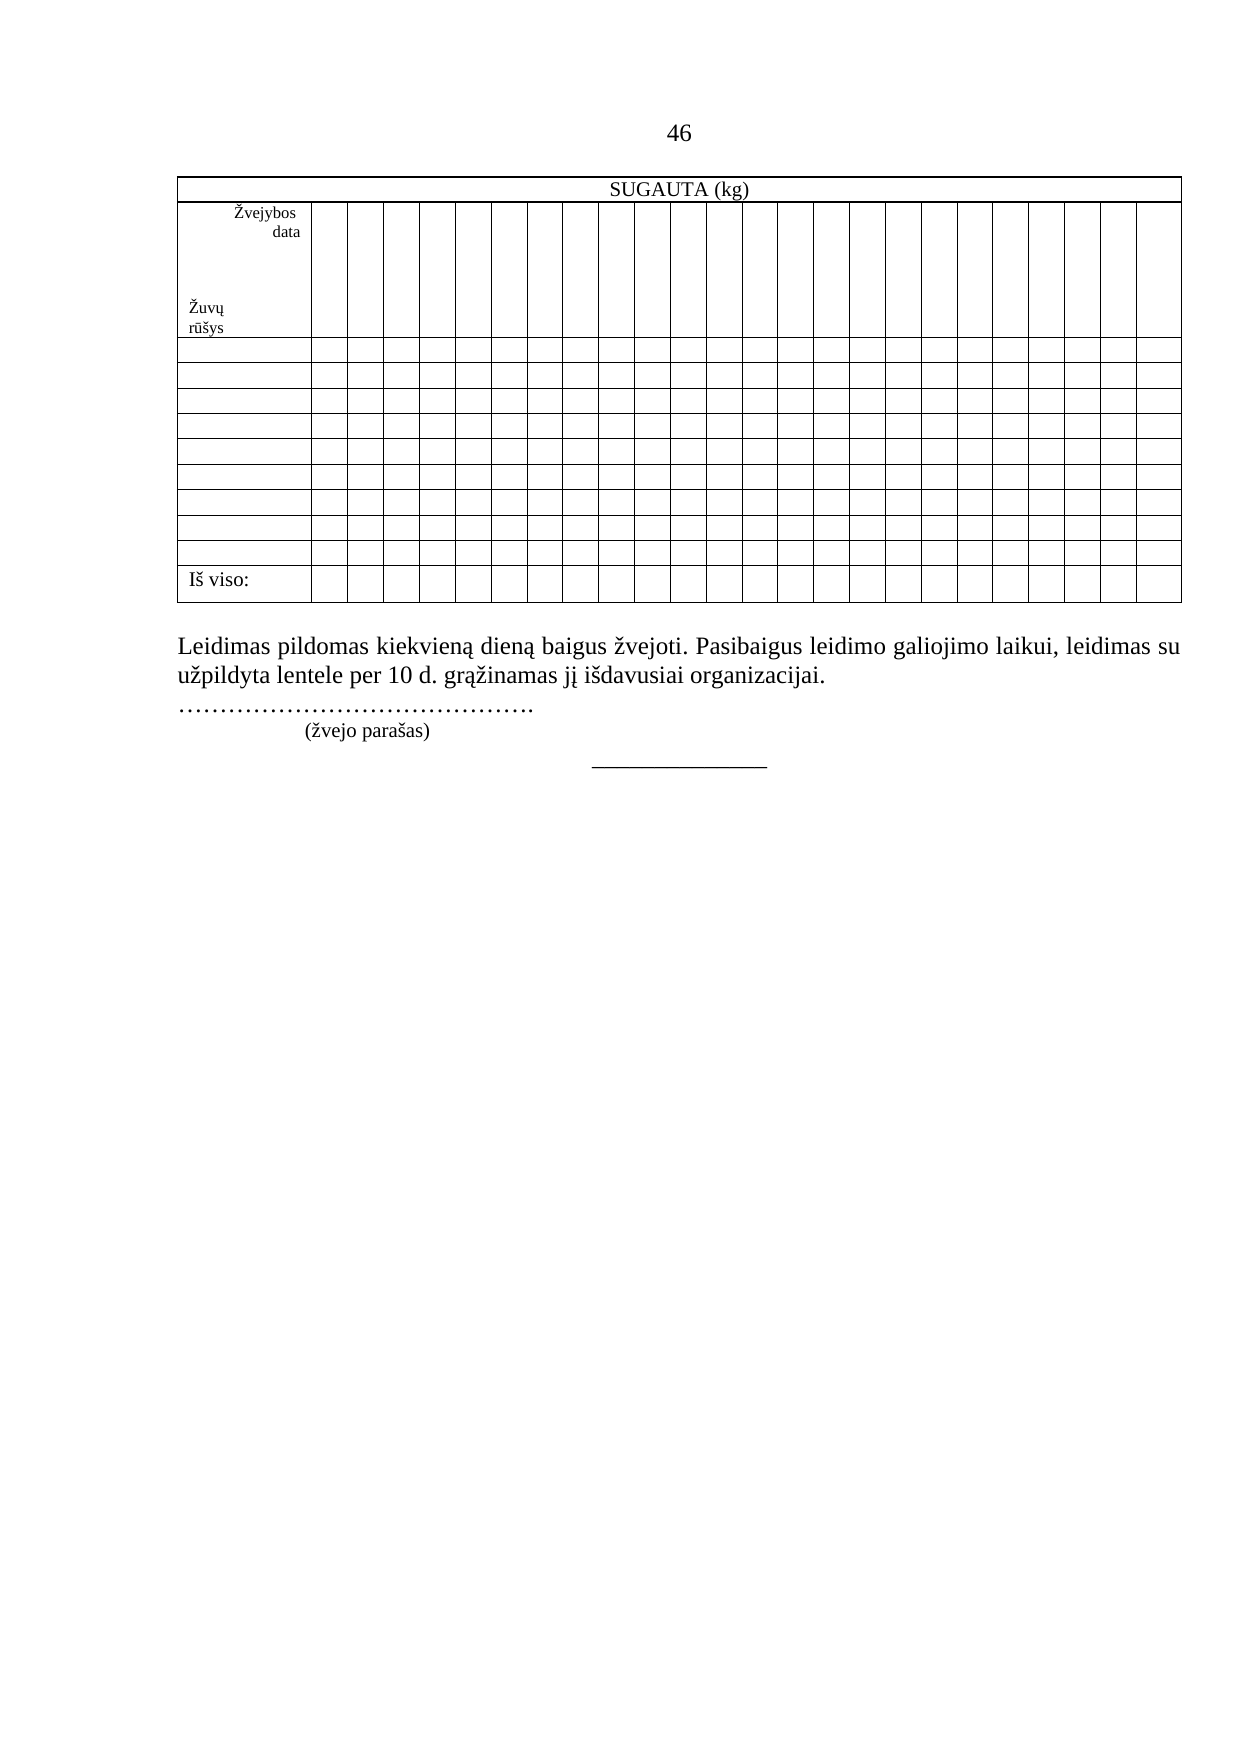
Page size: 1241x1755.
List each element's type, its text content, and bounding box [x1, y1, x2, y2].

table_cell [384, 439, 419, 464]
table_cell [456, 439, 491, 464]
table_cell [1101, 338, 1136, 362]
table_cell [492, 414, 527, 438]
table_cell [886, 439, 921, 464]
table_cell [528, 465, 562, 489]
table_cell [886, 566, 921, 602]
table_cell [707, 389, 742, 413]
table_cell [420, 516, 455, 540]
table_cell [778, 439, 813, 464]
table_cell [312, 439, 347, 464]
table_cell [778, 414, 813, 438]
table_cell [1065, 516, 1100, 540]
table_cell [599, 541, 634, 565]
table_cell [743, 338, 777, 362]
table_cell [599, 566, 634, 602]
table_cell [958, 203, 992, 337]
table_cell [1029, 465, 1064, 489]
table_cell [456, 490, 491, 514]
table_cell [384, 465, 419, 489]
table_cell [850, 490, 885, 514]
table_cell [671, 203, 706, 337]
table_cell [743, 490, 777, 514]
table_cell [958, 541, 992, 565]
table_cell [886, 414, 921, 438]
table_cell [348, 439, 383, 464]
table_cell [1065, 439, 1100, 464]
table_cell [1101, 465, 1136, 489]
table_cell [1065, 541, 1100, 565]
table_cell [778, 541, 813, 565]
table_cell [312, 541, 347, 565]
table_cell [1065, 203, 1100, 337]
table_cell [420, 439, 455, 464]
table_cell [958, 338, 992, 362]
table_cell [178, 516, 311, 540]
table_cell [384, 541, 419, 565]
table_cell [922, 566, 957, 602]
table_cell [635, 516, 670, 540]
table_cell [743, 465, 777, 489]
table_cell [178, 465, 311, 489]
table_cell [1101, 490, 1136, 514]
table_cell [528, 338, 562, 362]
table_cell [1137, 203, 1181, 337]
table_cell [958, 465, 992, 489]
table_cell [456, 465, 491, 489]
table_cell [420, 490, 455, 514]
table_cell [348, 465, 383, 489]
table_cell [178, 414, 311, 438]
table_cell [528, 541, 562, 565]
table_cell [993, 363, 1028, 387]
table_cell [814, 541, 849, 565]
table_cell [635, 203, 670, 337]
table_cell [886, 516, 921, 540]
table_cell [312, 465, 347, 489]
table_cell [1029, 541, 1064, 565]
table_cell [1065, 465, 1100, 489]
table_cell [178, 338, 311, 362]
table_cell [312, 203, 347, 337]
table_cell [958, 490, 992, 514]
table_cell [778, 338, 813, 362]
table_cell [922, 516, 957, 540]
table_cell [993, 490, 1028, 514]
table_cell [312, 363, 347, 387]
table_cell [993, 389, 1028, 413]
table_cell [922, 389, 957, 413]
table_cell [993, 516, 1028, 540]
table_cell [886, 541, 921, 565]
table_cell [1101, 414, 1136, 438]
table_cell [743, 541, 777, 565]
table_cell [420, 541, 455, 565]
table_cell [993, 439, 1028, 464]
table_cell [456, 566, 491, 602]
table_cell [528, 516, 562, 540]
table_cell [671, 439, 706, 464]
table_cell [671, 363, 706, 387]
table_cell [635, 566, 670, 602]
table_cell [922, 203, 957, 337]
table_cell [1101, 389, 1136, 413]
table_cell [384, 414, 419, 438]
table_cell [384, 338, 419, 362]
table_cell [178, 490, 311, 514]
table_cell [1029, 566, 1064, 602]
table_cell [958, 516, 992, 540]
table_cell [1101, 541, 1136, 565]
table_cell [599, 516, 634, 540]
table_cell [814, 566, 849, 602]
table_cell [1065, 566, 1100, 602]
table_cell [886, 389, 921, 413]
table_cell [178, 439, 311, 464]
table_cell [1029, 414, 1064, 438]
table_cell [384, 389, 419, 413]
table_cell [743, 439, 777, 464]
table_cell [814, 465, 849, 489]
table_cell [671, 541, 706, 565]
table_cell [850, 516, 885, 540]
table_cell [1065, 363, 1100, 387]
table_cell [1029, 439, 1064, 464]
table_cell [778, 490, 813, 514]
table_cell [1137, 363, 1181, 387]
table_cell [886, 363, 921, 387]
table_cell [707, 516, 742, 540]
table_cell [743, 516, 777, 540]
table_cell [1137, 490, 1181, 514]
table_cell [492, 363, 527, 387]
table_cell [348, 566, 383, 602]
table_cell [671, 566, 706, 602]
table_cell [1029, 490, 1064, 514]
table_cell [492, 338, 527, 362]
table_cell [850, 389, 885, 413]
table_cell [1137, 414, 1181, 438]
table_cell [850, 465, 885, 489]
table_cell [563, 516, 598, 540]
table_cell [492, 516, 527, 540]
table_cell [743, 414, 777, 438]
table_cell [993, 203, 1028, 337]
table_cell [599, 338, 634, 362]
table_cell [599, 363, 634, 387]
table_cell [1101, 203, 1136, 337]
table_cell [886, 465, 921, 489]
table_cell [1137, 516, 1181, 540]
table_cell [312, 414, 347, 438]
table_cell [707, 414, 742, 438]
table_cell [1029, 389, 1064, 413]
table_cell [671, 490, 706, 514]
table_cell [707, 566, 742, 602]
table_cell [348, 389, 383, 413]
table_cell [850, 566, 885, 602]
table_cell [993, 465, 1028, 489]
table_cell [384, 203, 419, 337]
table_cell [563, 203, 598, 337]
table_cell [671, 338, 706, 362]
table_cell [599, 203, 634, 337]
table_cell [312, 566, 347, 602]
table_cell [348, 516, 383, 540]
table_cell [958, 363, 992, 387]
table_cell [850, 363, 885, 387]
table_cell [1029, 363, 1064, 387]
table_cell [850, 414, 885, 438]
table_cell [1101, 439, 1136, 464]
table_cell [492, 439, 527, 464]
table_cell [707, 363, 742, 387]
table_cell [922, 465, 957, 489]
table_cell [599, 389, 634, 413]
table_cell [635, 363, 670, 387]
table_cell [528, 439, 562, 464]
table_cell [993, 566, 1028, 602]
table_cell [348, 541, 383, 565]
table_cell [563, 566, 598, 602]
table_cell Iš viso: [178, 566, 311, 602]
table_cell [778, 203, 813, 337]
table_cell [707, 541, 742, 565]
table_cell [1065, 490, 1100, 514]
table_cell [778, 516, 813, 540]
table_cell [814, 414, 849, 438]
table_cell [922, 363, 957, 387]
table_cell [528, 490, 562, 514]
table_cell [814, 389, 849, 413]
table_cell [958, 414, 992, 438]
table_cell [922, 541, 957, 565]
table_cell [671, 516, 706, 540]
table_cell [420, 389, 455, 413]
table_cell [1137, 566, 1181, 602]
table_cell [348, 414, 383, 438]
table_cell [1065, 338, 1100, 362]
table_cell Žvejybos data Žuvų rūšys [178, 203, 311, 337]
table_cell [778, 389, 813, 413]
table_cell [563, 541, 598, 565]
table_cell [492, 490, 527, 514]
table_cell [671, 414, 706, 438]
table_cell [671, 389, 706, 413]
table_cell [178, 363, 311, 387]
table_cell [922, 490, 957, 514]
table_cell [312, 338, 347, 362]
table_cell [348, 363, 383, 387]
table_cell [743, 389, 777, 413]
table_cell [1101, 516, 1136, 540]
table_cell [850, 541, 885, 565]
table_cell [528, 363, 562, 387]
table_cell [850, 203, 885, 337]
table_cell [528, 203, 562, 337]
table_cell [492, 389, 527, 413]
text ……………………………………. [177, 689, 1181, 718]
table_cell [1137, 541, 1181, 565]
table_cell [635, 465, 670, 489]
table_cell [707, 203, 742, 337]
table_cell [456, 338, 491, 362]
table_cell [563, 338, 598, 362]
table_cell [635, 490, 670, 514]
table_cell [599, 414, 634, 438]
table_cell [850, 338, 885, 362]
table_cell [1101, 566, 1136, 602]
table_cell [1029, 516, 1064, 540]
table_cell [528, 566, 562, 602]
table_cell [635, 414, 670, 438]
table_cell [743, 203, 777, 337]
table_cell [492, 203, 527, 337]
table_header Sugauta (kg) [178, 178, 1181, 201]
table_cell [1137, 389, 1181, 413]
table_cell [707, 490, 742, 514]
text ______________ [177, 742, 1181, 770]
table_cell [778, 363, 813, 387]
table_cell [778, 465, 813, 489]
table_cell [420, 566, 455, 602]
table_cell [563, 490, 598, 514]
text Leidimas pildomas kiekvieną dieną baigus žvejoti. Pasibaigus leidimo galiojimo laikui, leidimas su užpildyta lentele per 10 d. grąžinamas jį išdavusiai organizacijai. [177, 631, 1181, 689]
table_cell [456, 203, 491, 337]
table_cell [563, 389, 598, 413]
table_cell [456, 414, 491, 438]
table_cell [528, 389, 562, 413]
table_cell [814, 490, 849, 514]
table_cell [886, 203, 921, 337]
table_cell [348, 490, 383, 514]
table_cell [1137, 439, 1181, 464]
text (žvejo parašas) [177, 718, 1181, 742]
table_cell [635, 389, 670, 413]
table_cell [922, 439, 957, 464]
table_cell [312, 389, 347, 413]
table_cell [814, 439, 849, 464]
table_cell [456, 363, 491, 387]
table_cell [993, 414, 1028, 438]
table_cell [384, 516, 419, 540]
table_cell [599, 439, 634, 464]
table_cell [958, 566, 992, 602]
table_cell [743, 363, 777, 387]
table_cell [922, 338, 957, 362]
table_cell [1029, 203, 1064, 337]
table_cell [707, 465, 742, 489]
table_cell [743, 566, 777, 602]
table_cell [599, 490, 634, 514]
table_cell [886, 338, 921, 362]
table_cell [563, 414, 598, 438]
table_cell [492, 465, 527, 489]
table_cell [420, 363, 455, 387]
table_cell [178, 389, 311, 413]
table_cell [563, 363, 598, 387]
table_cell [1137, 338, 1181, 362]
table_cell [456, 541, 491, 565]
table_cell [707, 338, 742, 362]
table_cell [1137, 465, 1181, 489]
table_cell [814, 516, 849, 540]
table_cell [886, 490, 921, 514]
table_cell [599, 465, 634, 489]
table_cell [635, 541, 670, 565]
table_cell [312, 516, 347, 540]
table_cell [635, 338, 670, 362]
table_cell [958, 389, 992, 413]
table_cell [456, 389, 491, 413]
table_cell [922, 414, 957, 438]
table_cell [420, 338, 455, 362]
table_cell [814, 363, 849, 387]
table_cell [312, 490, 347, 514]
table_cell [1029, 338, 1064, 362]
table_cell [348, 338, 383, 362]
table_cell [492, 566, 527, 602]
table_cell [492, 541, 527, 565]
table_cell [993, 541, 1028, 565]
table_cell [1065, 414, 1100, 438]
table_cell [384, 363, 419, 387]
table_cell [814, 203, 849, 337]
table_cell [635, 439, 670, 464]
table_cell [1101, 363, 1136, 387]
table_cell [456, 516, 491, 540]
table_cell [348, 203, 383, 337]
table_cell [814, 338, 849, 362]
table_cell [420, 203, 455, 337]
table_cell [850, 439, 885, 464]
table_cell [563, 465, 598, 489]
table_cell [778, 566, 813, 602]
table_cell [671, 465, 706, 489]
table_cell [958, 439, 992, 464]
table_cell [384, 490, 419, 514]
table_cell [420, 465, 455, 489]
table_cell [993, 338, 1028, 362]
table_cell [178, 541, 311, 565]
table_cell [563, 439, 598, 464]
table_cell [707, 439, 742, 464]
table_cell [420, 414, 455, 438]
table_cell [528, 414, 562, 438]
table_cell [1065, 389, 1100, 413]
table_cell [384, 566, 419, 602]
